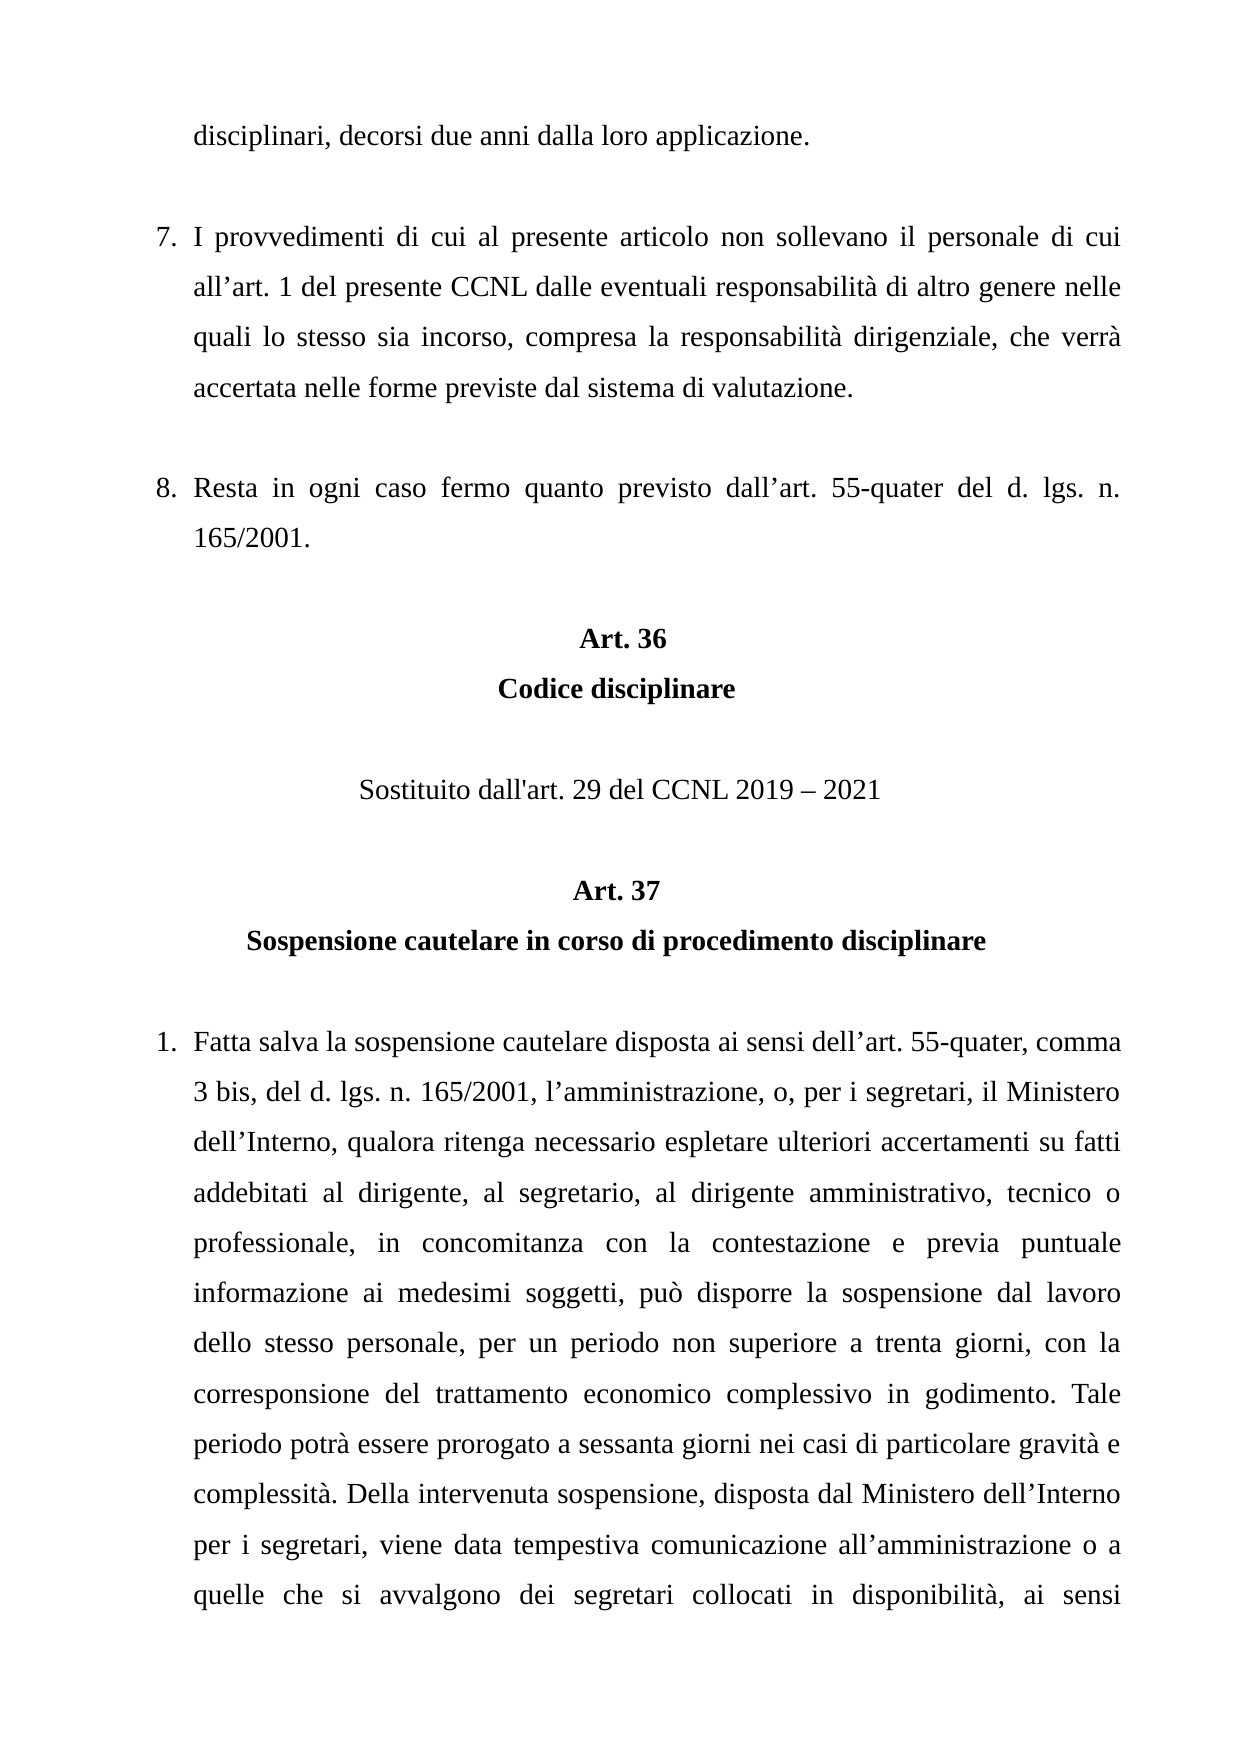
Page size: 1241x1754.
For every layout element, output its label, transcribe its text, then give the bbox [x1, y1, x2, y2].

list Fatta salva la sospensione cautelare disposta ai sensi dell’art. 55-quater, comma 3 bis, del d. lgs. n. 165/2001, l’amministrazione, o, per i segretari, il Ministero dell’Interno, qualora ritenga necessario espletare ulteriori accertamenti su fatti addebitati al dirigente, al segretario, al dirigente amministrativo, tecnico o professionale, in concomitanza con la contestazione e previa puntuale informazione ai medesimi soggetti, può disporre la sospensione dal lavoro dello stesso personale, per un periodo non superiore a trenta giorni, con la corresponsione del trattamento economico complessivo in godimento. Tale periodo potrà essere prorogato a sessanta giorni nei casi di particolare gravità e complessità. Della intervenuta sospensione, disposta dal Ministero dell’Interno per i segretari, viene data tempestiva comunicazione all’amministrazione o a quelle che si avvalgono dei segretari collocati in disponibilità, ai sensi [156, 1024, 1122, 1611]
text Sostituito dall'art. 29 del CCNL 2019 – 2021 [118, 772, 1122, 806]
text Art. 37 [118, 873, 1122, 906]
text Codice disciplinare [118, 672, 1122, 705]
list Resta in ogni caso fermo quanto previsto dall’art. 55-quater del d. lgs. n. 165/2001. [156, 470, 1122, 554]
list I provvedimenti di cui al presente articolo non sollevano il personale di cui all’art. 1 del presente CCNL dalle eventuali responsabilità di altro genere nelle quali lo stesso sia incorso, compresa la responsabilità dirigenziale, che verrà accertata nelle forme previste dal sistema di valutazione. [156, 219, 1122, 403]
text Art. 36 [118, 621, 1122, 655]
text Sospensione cautelare in corso di procedimento disciplinare [118, 923, 1122, 957]
list disciplinari, decorsi due anni dalla loro applicazione. [156, 118, 1122, 152]
